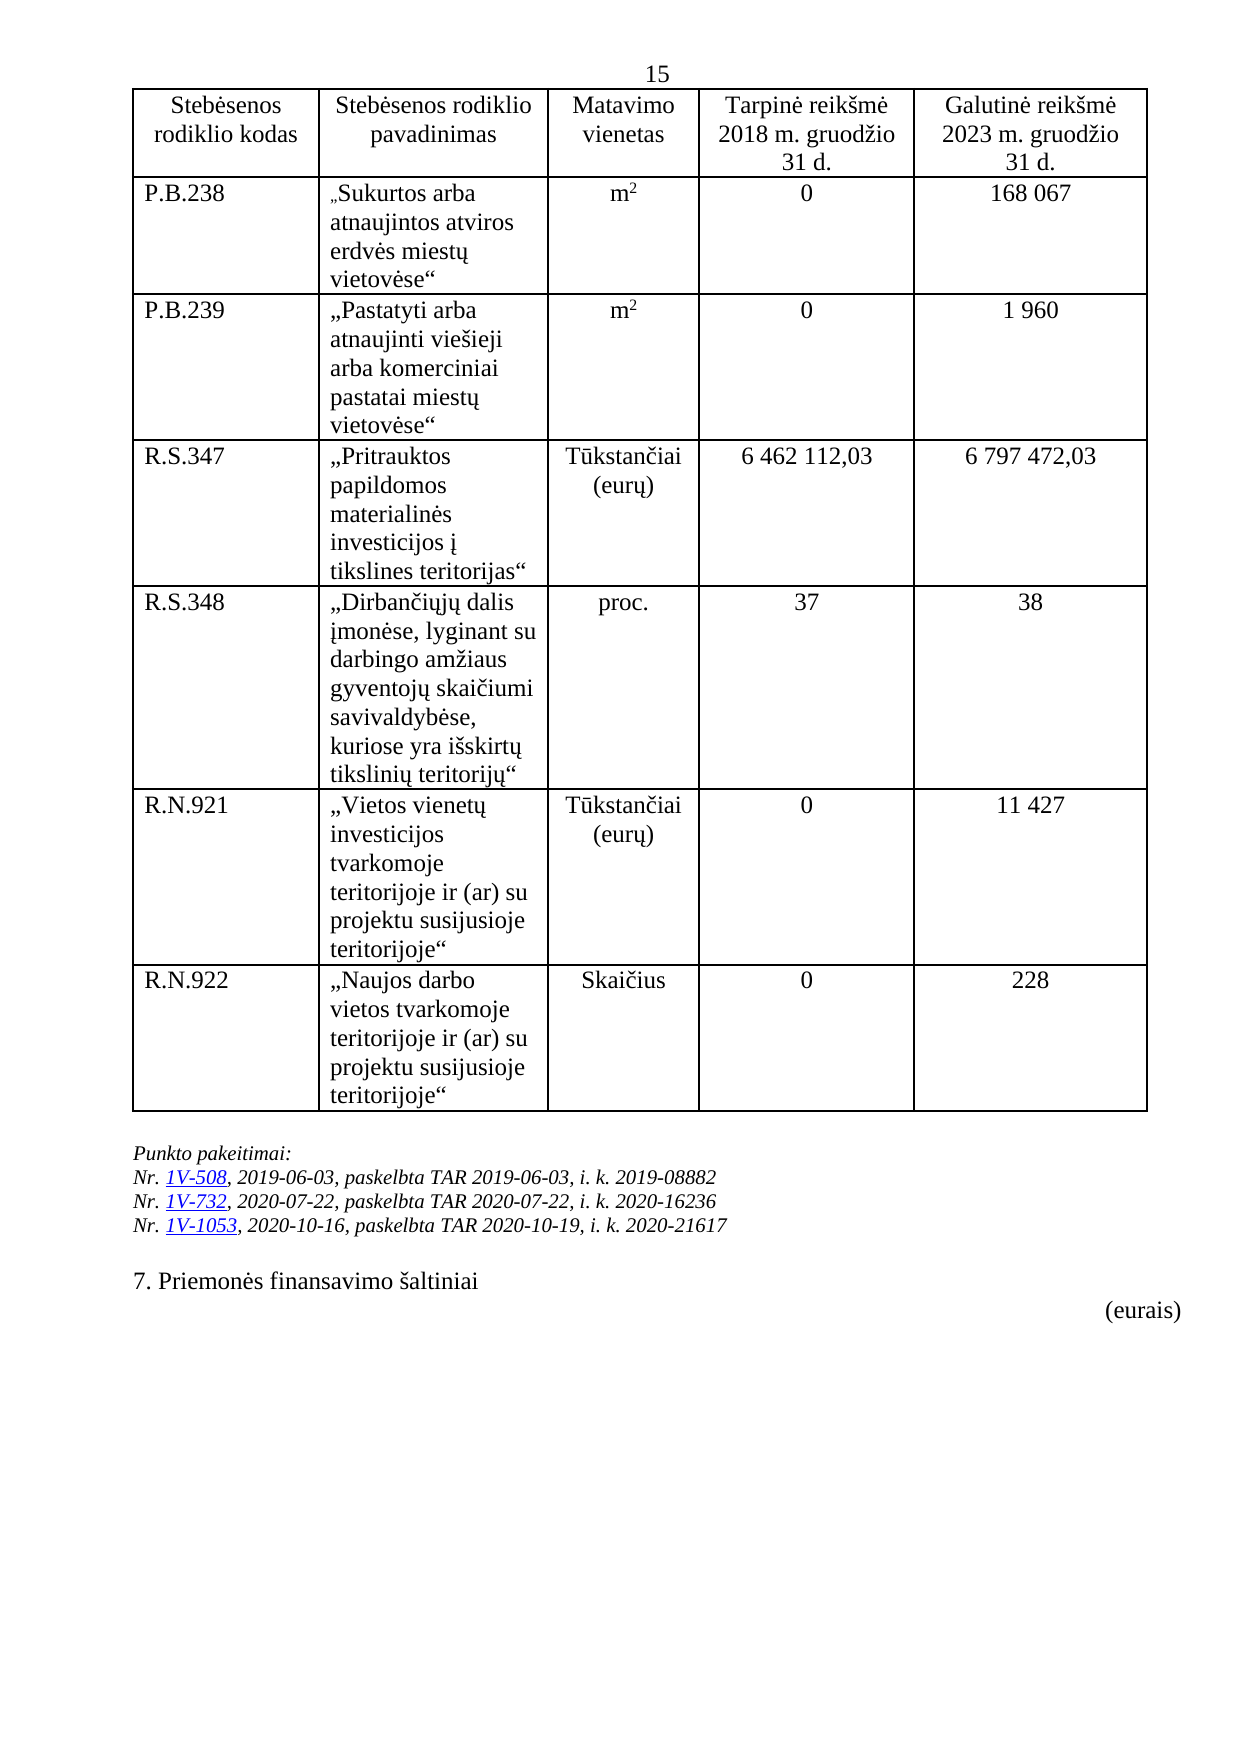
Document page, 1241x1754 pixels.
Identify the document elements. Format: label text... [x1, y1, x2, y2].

text (eurais) [259, 1295, 1181, 1323]
table_cell R.S.348 [134, 587, 318, 788]
table_cell 0 [700, 790, 913, 963]
table_cell 6 462 112,03 [700, 441, 913, 585]
text Punkto pakeitimai: [133, 1141, 1181, 1165]
table_cell Skaičius [549, 966, 698, 1110]
table_cell „Naujos darbo vietos tvarkomoje teritorijoje ir (ar) su projektu susijusioje teritorijoje“ [320, 966, 547, 1110]
table_cell m2 [549, 295, 698, 439]
table_cell „Pastatyti arba atnaujinti viešieji arba komerciniai pastatai miestų vietovėse“ [320, 295, 547, 439]
table_cell „Pritrauktos papildomos materialinės investicijos į tikslines teritorijas“ [320, 441, 547, 585]
table_cell 0 [700, 295, 913, 439]
table_cell 168 067 [915, 178, 1146, 293]
table_header Tarpinė reikšmė 2018 m. gruodžio 31 d. [700, 90, 913, 176]
table_cell 228 [915, 966, 1146, 1110]
table_cell m2 [549, 178, 698, 293]
text Nr. 1V-732, 2020-07-22, paskelbta TAR 2020-07-22, i. k. 2020-16236 [133, 1189, 1181, 1213]
table_header Stebėsenos rodiklio kodas [134, 90, 318, 176]
table_cell 0 [700, 966, 913, 1110]
table_cell 38 [915, 587, 1146, 788]
text Nr. 1V-1053, 2020-10-16, paskelbta TAR 2020-10-19, i. k. 2020-21617 [133, 1213, 1181, 1237]
table_cell 37 [700, 587, 913, 788]
text 7. Priemonės finansavimo šaltiniai [133, 1266, 1181, 1295]
table_cell 11 427 [915, 790, 1146, 963]
table_header Matavimo vienetas [549, 90, 698, 176]
table_cell „Dirbančiųjų dalis įmonėse, lyginant su darbingo amžiaus gyventojų skaičiumi savivaldybėse, kuriose yra išskirtų tikslinių teritorijų“ [320, 587, 547, 788]
table_cell 1 960 [915, 295, 1146, 439]
table_header Stebėsenos rodiklio pavadinimas [320, 90, 547, 176]
table_cell R.N.922 [134, 966, 318, 1110]
table_cell R.N.921 [134, 790, 318, 963]
table_cell P.B.238 [134, 178, 318, 293]
table_cell proc. [549, 587, 698, 788]
table_cell „Vietos vienetų investicijos tvarkomoje teritorijoje ir (ar) su projektu susijusioje teritorijoje“ [320, 790, 547, 963]
table_cell 0 [700, 178, 913, 293]
table_cell 6 797 472,03 [915, 441, 1146, 585]
table_cell P.B.239 [134, 295, 318, 439]
table_header Galutinė reikšmė 2023 m. gruodžio 31 d. [915, 90, 1146, 176]
text Nr. 1V-508, 2019-06-03, paskelbta TAR 2019-06-03, i. k. 2019-08882 [133, 1165, 1181, 1189]
table_cell „Sukurtos arba atnaujintos atviros erdvės miestų vietovėse“ [320, 178, 547, 293]
table_cell Tūkstančiai (eurų) [549, 441, 698, 585]
table_cell Tūkstančiai (eurų) [549, 790, 698, 963]
table_cell R.S.347 [134, 441, 318, 585]
